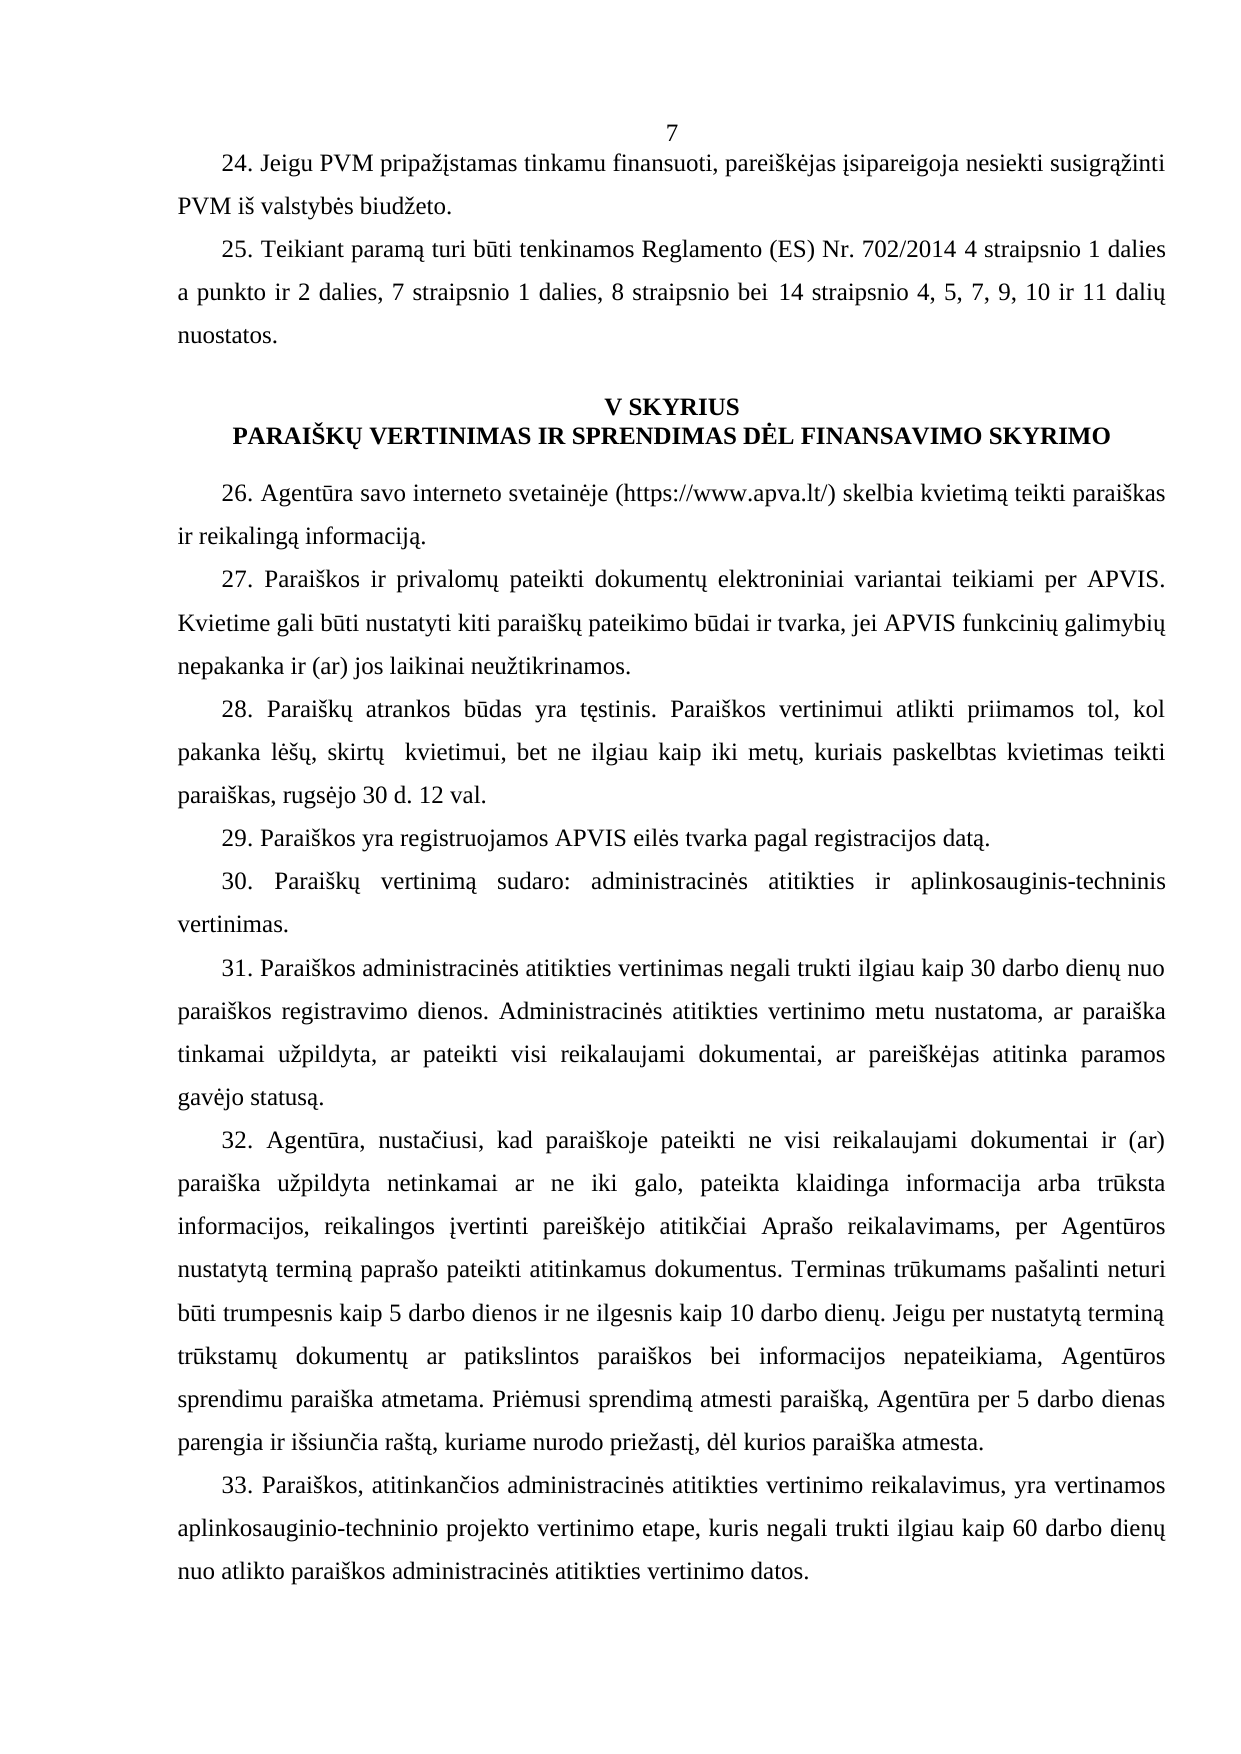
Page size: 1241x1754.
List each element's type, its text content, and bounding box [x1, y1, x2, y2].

text 30. Paraiškų vertinimą sudaro: administracinės atitikties ir aplinkosauginis-techninis vertinimas. [177, 866, 1166, 938]
text 31. Paraiškos administracinės atitikties vertinimas negali trukti ilgiau kaip 30 darbo dienų nuo paraiškos registravimo dienos. Administracinės atitikties vertinimo metu nustatoma, ar paraiška tinkamai užpildyta, ar pateikti visi reikalaujami dokumentai, ar pareiškėjas atitinka paramos gavėjo statusą. [177, 953, 1166, 1111]
text 32. Agentūra, nustačiusi, kad paraiškoje pateikti ne visi reikalaujami dokumentai ir (ar) paraiška užpildyta netinkamai ar ne iki galo, pateikta klaidinga informacija arba trūksta informacijos, reikalingos įvertinti pareiškėjo atitikčiai Aprašo reikalavimams, per Agentūros nustatytą terminą paprašo pateikti atitinkamus dokumentus. Terminas trūkumams pašalinti neturi būti trumpesnis kaip 5 darbo dienos ir ne ilgesnis kaip 10 darbo dienų. Jeigu per nustatytą terminą trūkstamų dokumentų ar patikslintos paraiškos bei informacijos nepateikiama, Agentūros sprendimu paraiška atmetama. Priėmusi sprendimą atmesti paraišką, Agentūra per 5 darbo dienas parengia ir išsiunčia raštą, kuriame nurodo priežastį, dėl kurios paraiška atmesta. [177, 1125, 1166, 1456]
text 27. Paraiškos ir privalomų pateikti dokumentų elektroniniai variantai teikiami per APVIS. Kvietime gali būti nustatyti kiti paraiškų pateikimo būdai ir tvarka, jei APVIS funkcinių galimybių nepakanka ir (ar) jos laikinai neužtikrinamos. [177, 564, 1166, 679]
text V SKYRIUS [177, 392, 1166, 421]
text 28. Paraiškų atrankos būdas yra tęstinis. Paraiškos vertinimui atlikti priimamos tol, kol pakanka lėšų, skirtų kvietimui, bet ne ilgiau kaip iki metų, kuriais paskelbtas kvietimas teikti paraiškas, rugsėjo 30 d. 12 val. [177, 694, 1166, 809]
text 29. Paraiškos yra registruojamos APVIS eilės tvarka pagal registracijos datą. [177, 823, 1166, 852]
text 33. Paraiškos, atitinkančios administracinės atitikties vertinimo reikalavimus, yra vertinamos aplinkosauginio-techninio projekto vertinimo etape, kuris negali trukti ilgiau kaip 60 darbo dienų nuo atlikto paraiškos administracinės atitikties vertinimo datos. [177, 1470, 1166, 1585]
text 24. Jeigu PVM pripažįstamas tinkamu finansuoti, pareiškėjas įsipareigoja nesiekti susigrąžinti PVM iš valstybės biudžeto. [177, 148, 1166, 219]
text PARAIŠKŲ VERTINIMAS IR SPRENDIMAS DĖL FINANSAVIMO SKYRIMO [177, 421, 1166, 449]
text 26. Agentūra savo interneto svetainėje (https://www.apva.lt/) skelbia kvietimą teikti paraiškas ir reikalingą informaciją. [177, 478, 1166, 550]
text 25. Teikiant paramą turi būti tenkinamos Reglamento (ES) Nr. 702/2014 4 straipsnio 1 dalies a punkto ir 2 dalies, 7 straipsnio 1 dalies, 8 straipsnio bei 14 straipsnio 4, 5, 7, 9, 10 ir 11 dalių nuostatos. [177, 234, 1166, 349]
